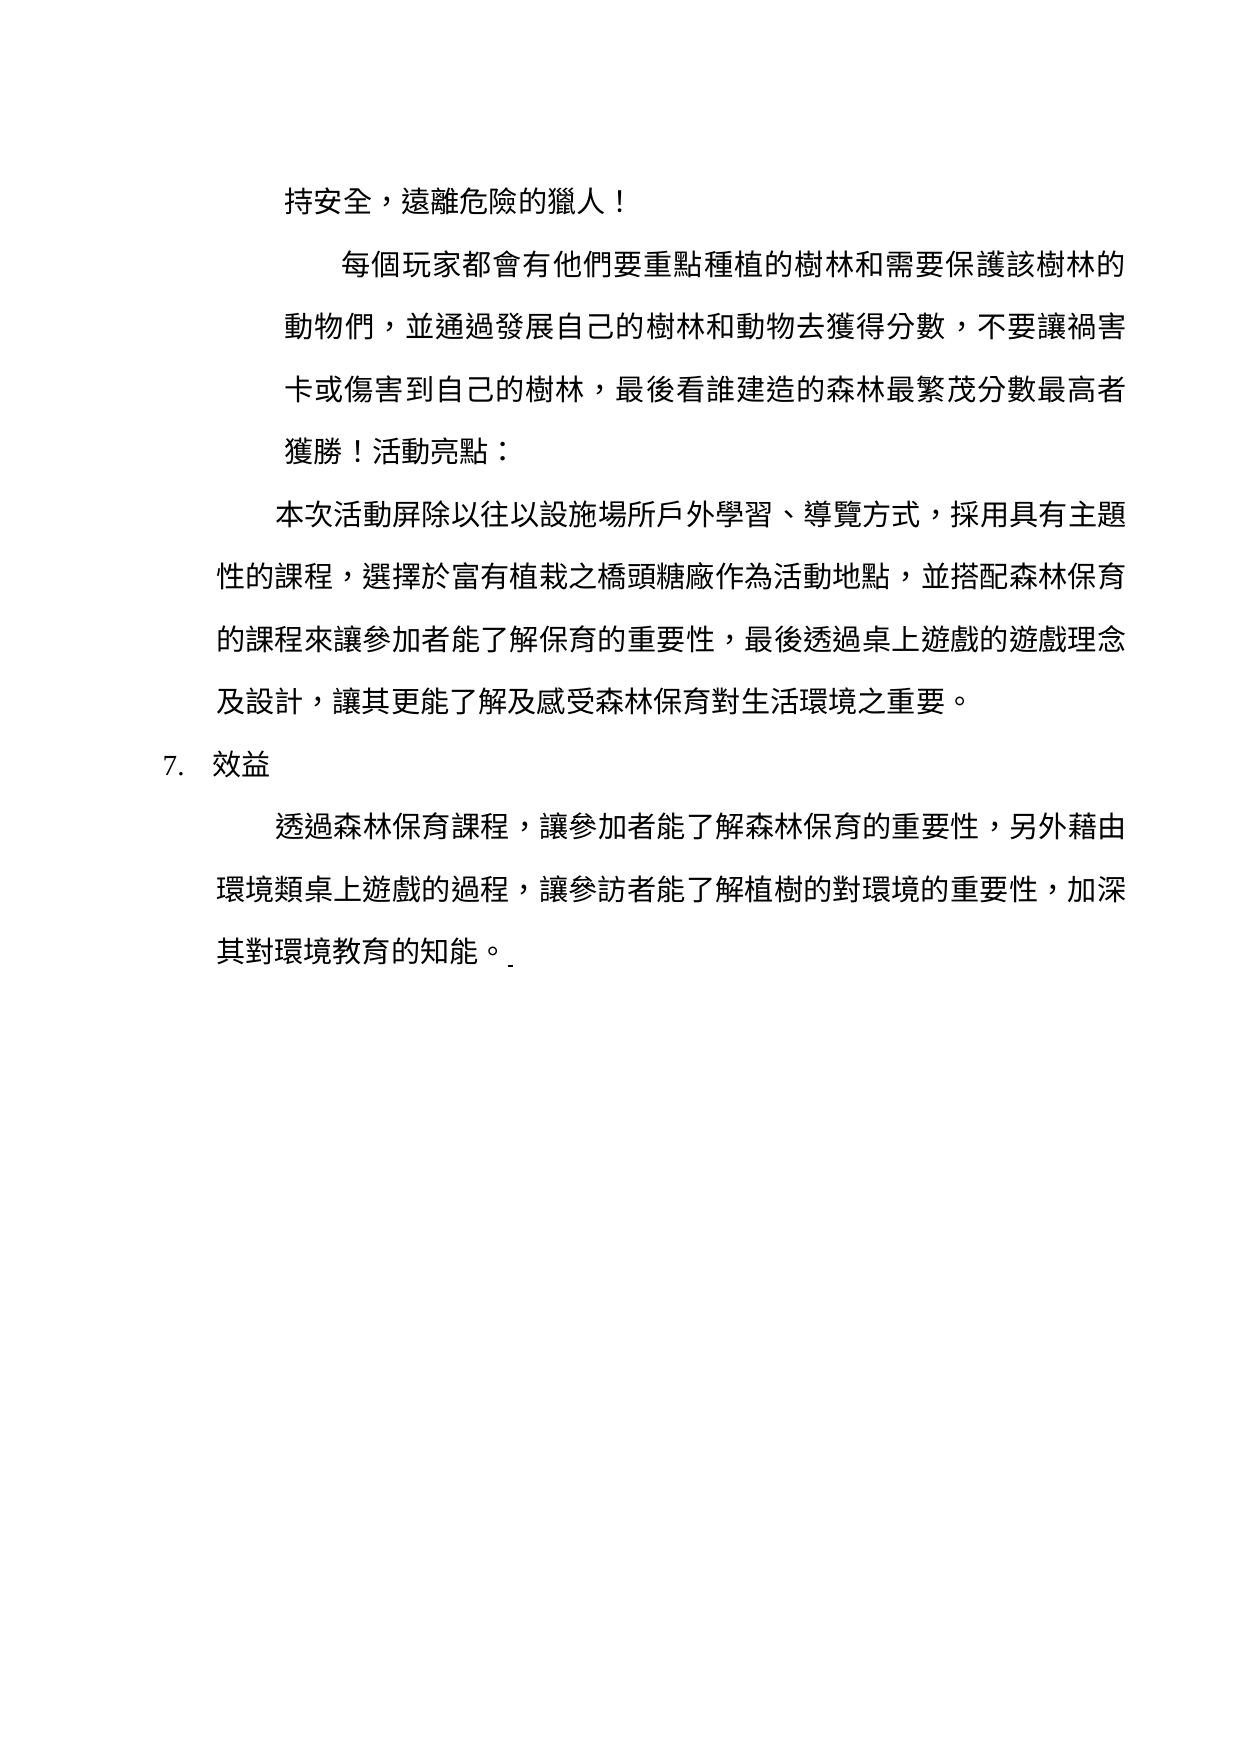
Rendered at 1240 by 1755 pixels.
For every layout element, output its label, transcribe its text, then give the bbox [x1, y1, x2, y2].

text 這是韓國第一款在紐約玩具展推出的遊戲。透過《美麗森林》這款遊戲來個十年樹木培植計劃，預見下個世紀的森林之美，你會種哪一種樹呢？你會種多少的樹呢？快來當一個最棒的護森員，踏踏實實你的森林吧！切記注意狡骨的伐木工，並讓動物保持安全，遠離危險的獵人！ [284, 158, 1127, 221]
text 透過森林保育課程，讓參加者能了解森林保育的重要性，另外藉由環境類桌上遊戲的過程，讓參訪者能了解植樹的對環境的重要性，加深其對環境教育的知能。 [216, 783, 1127, 971]
text 本次活動屏除以往以設施場所戶外學習、導覽方式，採用具有主題性的課程，選擇於富有植栽之橋頭糖廠作為活動地點，並搭配森林保育的課程來讓參加者能了解保育的重要性，最後透過桌上遊戲的遊戲理念及設計，讓其更能了解及感受森林保育對生活環境之重要。 [216, 471, 1127, 721]
list 效益 [162, 721, 1127, 783]
text 每個玩家都會有他們要重點種植的樹林和需要保護該樹林的動物們，並通過發展自己的樹林和動物去獲得分數，不要讓禍害卡或傷害到自己的樹林，最後看誰建造的森林最繁茂分數最高者獲勝！活動亮點： [284, 221, 1127, 471]
